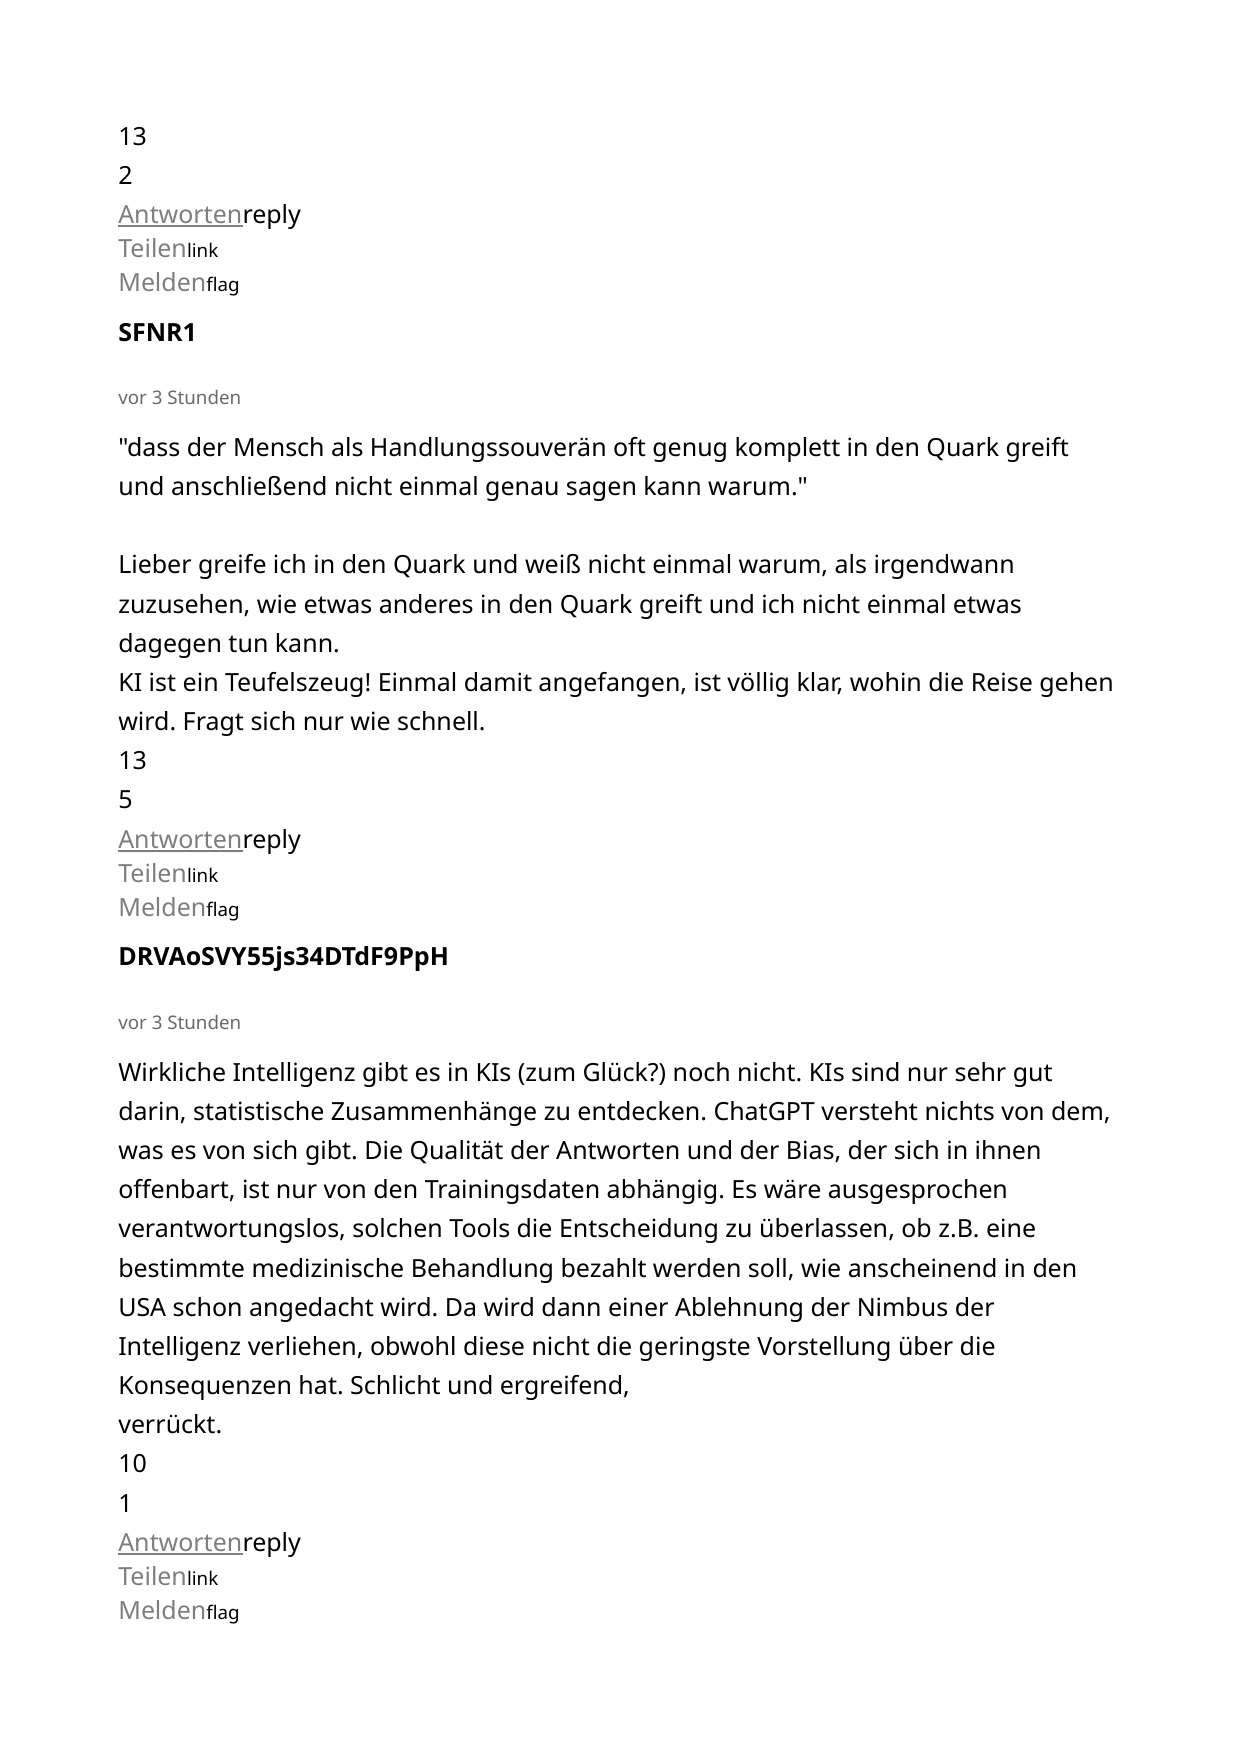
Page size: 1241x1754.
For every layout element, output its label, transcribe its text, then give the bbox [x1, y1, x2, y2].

text 5 [118, 782, 1122, 816]
text Antwortenreply [118, 196, 1122, 231]
text Meldenflag [118, 889, 1122, 923]
text Teilenlink [118, 231, 1122, 264]
text 10 [118, 1446, 1122, 1480]
text Antwortenreply [118, 1524, 1122, 1558]
text vor 3 Stunden [118, 385, 1117, 410]
text Wirkliche Intelligenz gibt es in KIs (zum Glück?) noch nicht. KIs sind nur sehr gut darin, statistische Zusammenhänge zu entdecken. ChatGPT versteht nichts von dem, was es von sich gibt. Die Qualität der Antworten und der Bias, der sich in ihnen offenbart, ist nur von den Trainingsdaten abhängig. Es wäre ausgesprochen verantwortungslos, solchen Tools die Entscheidung zu überlassen, ob z.B. eine bestimmte medizinische Behandlung bezahlt werden soll, wie anscheinend in den USA schon angedacht wird. Da wird dann einer Ablehnung der Nimbus der Intelligenz verliehen, obwohl diese nicht die geringste Vorstellung über die Konsequenzen hat. Schlicht und ergreifend, verrückt. [118, 1054, 1122, 1441]
text 1 [118, 1485, 1122, 1519]
text "dass der Mensch als Handlungssouverän oft genug komplett in den Quark greift und anschließend nicht einmal genau sagen kann warum." Lieber greife ich in den Quark und weiß nicht einmal warum, als irgendwann zuzusehen, wie etwas anderes in den Quark greift und ich nicht einmal etwas dagegen tun kann. KI ist ein Teufelszeug! Einmal damit angefangen, ist völlig klar, wohin die Reise gehen wird. Fragt sich nur wie schnell. [118, 429, 1122, 738]
text 13 [118, 743, 1122, 777]
text Meldenflag [118, 264, 1122, 299]
text DRVAoSVY55js34DTdF9PpH [118, 939, 1114, 973]
text vor 3 Stunden [118, 1009, 1117, 1035]
text Antwortenreply [118, 821, 1122, 855]
text SFNR1 [118, 314, 1114, 348]
text Teilenlink [118, 855, 1122, 889]
text Meldenflag [118, 1592, 1122, 1627]
text 13 [118, 118, 1122, 152]
text 2 [118, 157, 1122, 191]
text Teilenlink [118, 1558, 1122, 1592]
